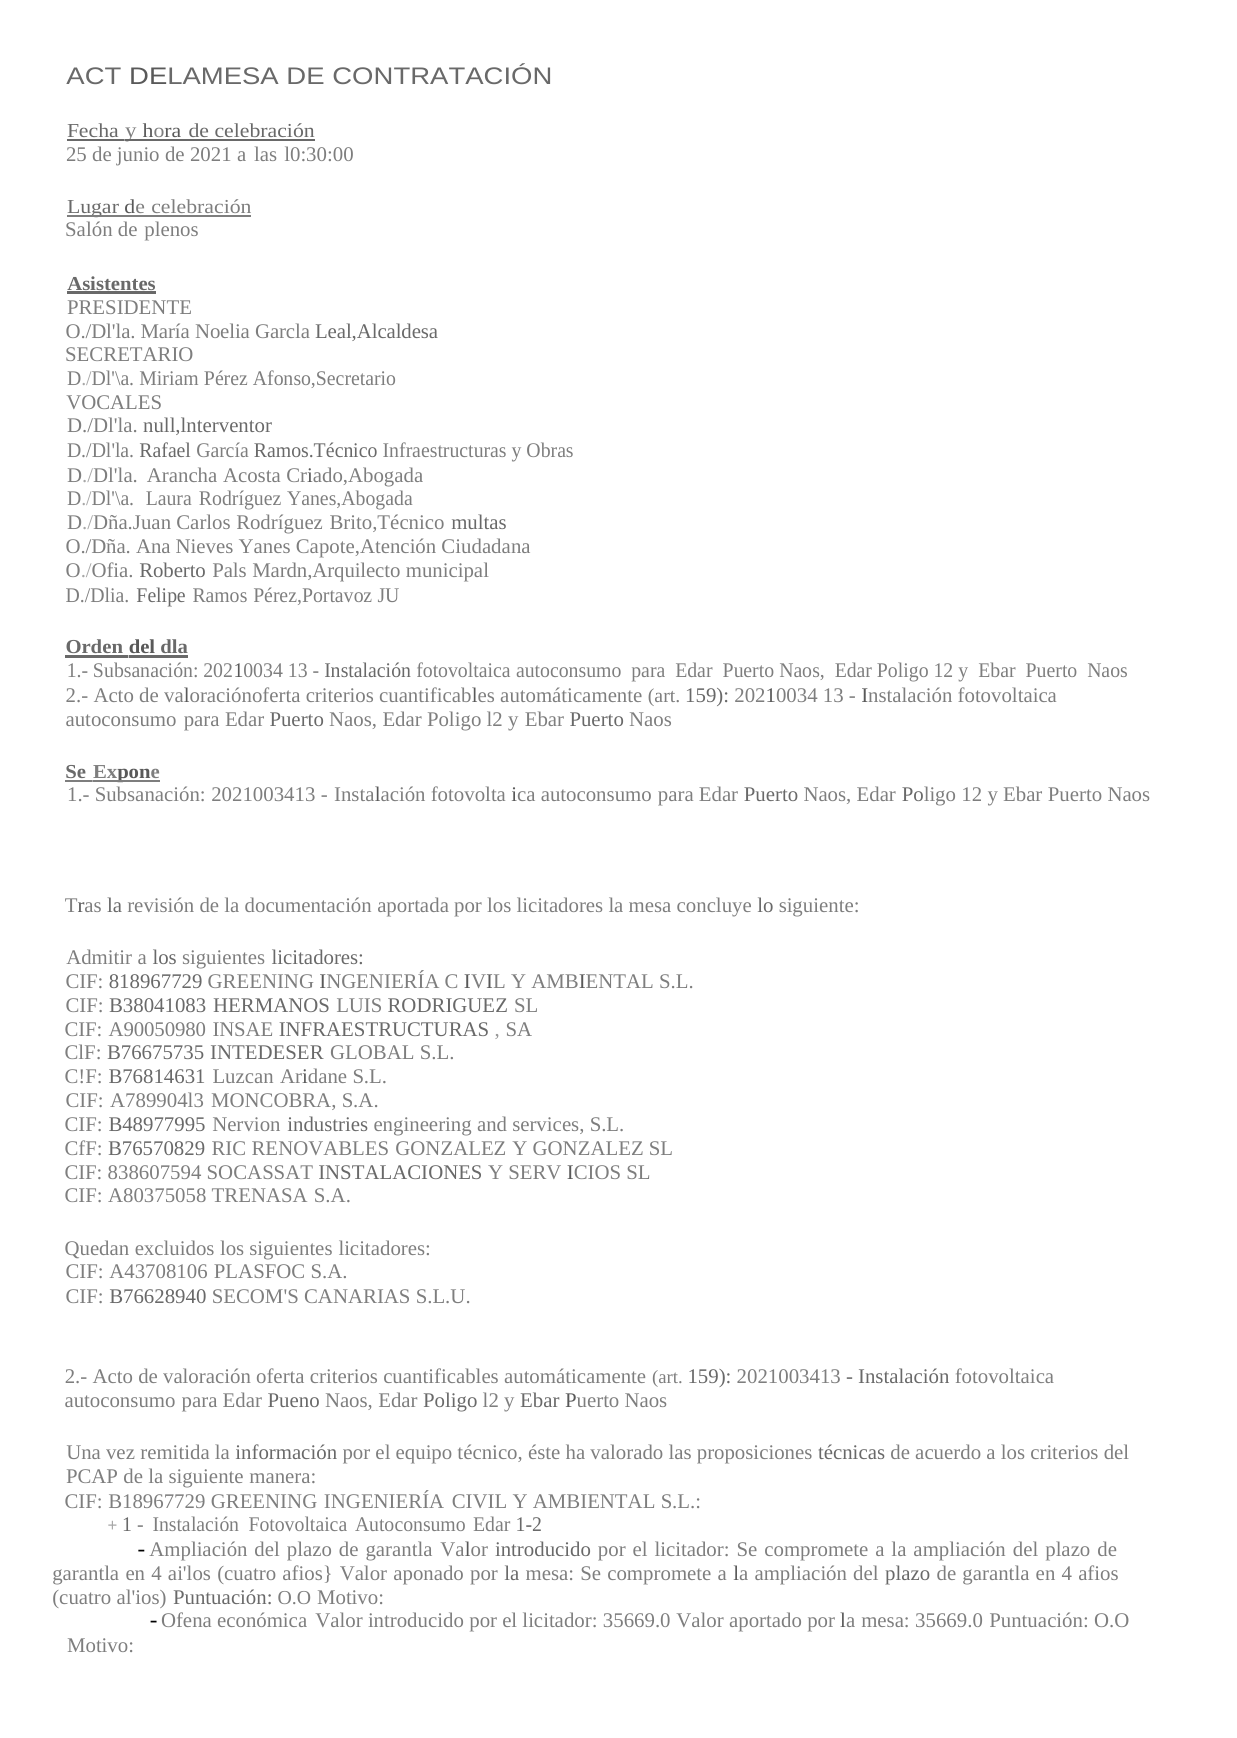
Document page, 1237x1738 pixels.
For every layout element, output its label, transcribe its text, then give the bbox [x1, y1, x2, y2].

text CIF: B48977995 Nervion industries engineering and services, S.L. [64, 1112, 1172, 1136]
text Quedan excluidos los siguientes licitadores: [64, 1236, 1172, 1260]
text D./Dl'la. null,lnterventor [67, 414, 1172, 438]
text ACT DELAMESA DE CONTRATACIÓN [66, 62, 1172, 90]
text D./Dña.Juan Carlos Rodríguez Brito,Técnico multas O./Dña. Ana Nieves Yanes Capote,Atención Ciudadana O./Ofia. Roberto Pals Mardn,Arquilecto municipal D./Dlia. Felipe Ramos Pérez,Portavoz JU [65, 510, 548, 607]
text CIF: B76628940 SECOM'S CANARIAS S.L.U. [65, 1284, 1172, 1308]
text Una vez remitida la información por el equipo técnico, éste ha valorado las proposiciones técnicas de acuerdo a los criterios del PCAP de la siguiente manera: [66, 1440, 1172, 1488]
text 1.- Subsanación: 2021003413 - Instalación fotovolta ica autoconsumo para Edar Puerto Naos, Edar Poligo 12 y Ebar Puerto Naos [67, 783, 1172, 807]
text D./Dl'\a. Laura Rodríguez Yanes,Abogada [67, 488, 1172, 510]
text O./Dl'la. María Noelia Garcla Leal,Alcaldesa SECRETARIO [65, 320, 490, 366]
text D./Dl'la. Rafael García Ramos.Técnico Infraestructuras y Obras D./Dl'la. Arancha Acosta Criado,Abogada [67, 438, 642, 487]
list Ofena económica Valor introducido por el licitador: 35669.0 Valor aportado por la mesa: 35669.0 Puntuación: O.O [149, 1609, 1172, 1632]
text Se Expone [65, 761, 1172, 783]
text Orden del dla [65, 636, 1172, 658]
text 2.- Acto de valoración oferta criterios cuantificables automáticamente (art. 159): 2021003413 - Instalación fotovoltaica autoconsumo para Edar Pueno Naos, Edar Poligo l2 y Ebar Puerto Naos [64, 1364, 1146, 1412]
text Salón de plenos [65, 218, 1172, 242]
text Asistentes [67, 272, 1172, 294]
text Motivo: [67, 1633, 1172, 1657]
text 25 de junio de 2021 a las l0:30:00 [66, 142, 1172, 166]
text CIF: A43708106 PLASFOC S.A. [65, 1260, 1172, 1283]
text CIF: A90050980 INSAE INFRAESTRUCTURAS , SA ClF: B76675735 INTEDESER GLOBAL S.L. [64, 1018, 548, 1064]
text Tras la revisión de la documentación aportada por los licitadores la mesa concluye lo siguiente: Admitir a los siguientes licitadores: [64, 865, 923, 969]
text + 1 - Instalación Fotovoltaica Autoconsumo Edar 1-2 [107, 1513, 1172, 1536]
text Fecha y hora de celebración [67, 118, 1172, 142]
text CfF: B76570829 RIC RENOVABLES GONZALEZ Y GONZALEZ SL CIF: 838607594 SOCASSAT INSTALACIONES Y SERV ICIOS SL CIF: A80375058 TRENASA S.A. [64, 1137, 686, 1207]
text CIF: 818967729 GREENING INGENIERÍA C IVIL Y AMBIENTAL S.L. CIF: B38041083 HERMANOS LUIS RODRIGUEZ SL [65, 969, 729, 1017]
list Ampliación del plazo de garantla Valor introducido por el licitador: Se compromete a la ampliación del plazo de garantla en 4 ai'los (cuatro afios} Valor aponado por la mesa: Se compromete a la ampliación del plazo de garantla en 4 afios (cuatro al'ios) Puntuación: O.O Motivo: [52, 1536, 1119, 1609]
text CIF: B18967729 GREENING INGENIERÍA CIVIL Y AMBIENTAL S.L.: [64, 1488, 1172, 1513]
text C!F: B76814631 Luzcan Aridane S.L. CIF: A789904l3 MONCOBRA, S.A. [64, 1064, 421, 1112]
text 1.- Subsanación: 20210034 13 - Instalación fotovoltaica autoconsumo para Edar Puerto Naos, Edar Poligo 12 y Ebar Puerto Naos 2.- Acto de valoraciónoferta criterios cuantificables automáticamente (art. 159): 20210034 13 - Instalación fotovoltaica autoconsumo para Edar Puerto Naos, Edar Poligo l2 y Ebar Puerto Naos [65, 658, 1146, 731]
text Lugar de celebración [67, 196, 1172, 218]
text PRESIDENTE [67, 295, 1172, 319]
text D./Dl'\a. Miriam Pérez Afonso,Secretario VOCALES [66, 366, 490, 414]
